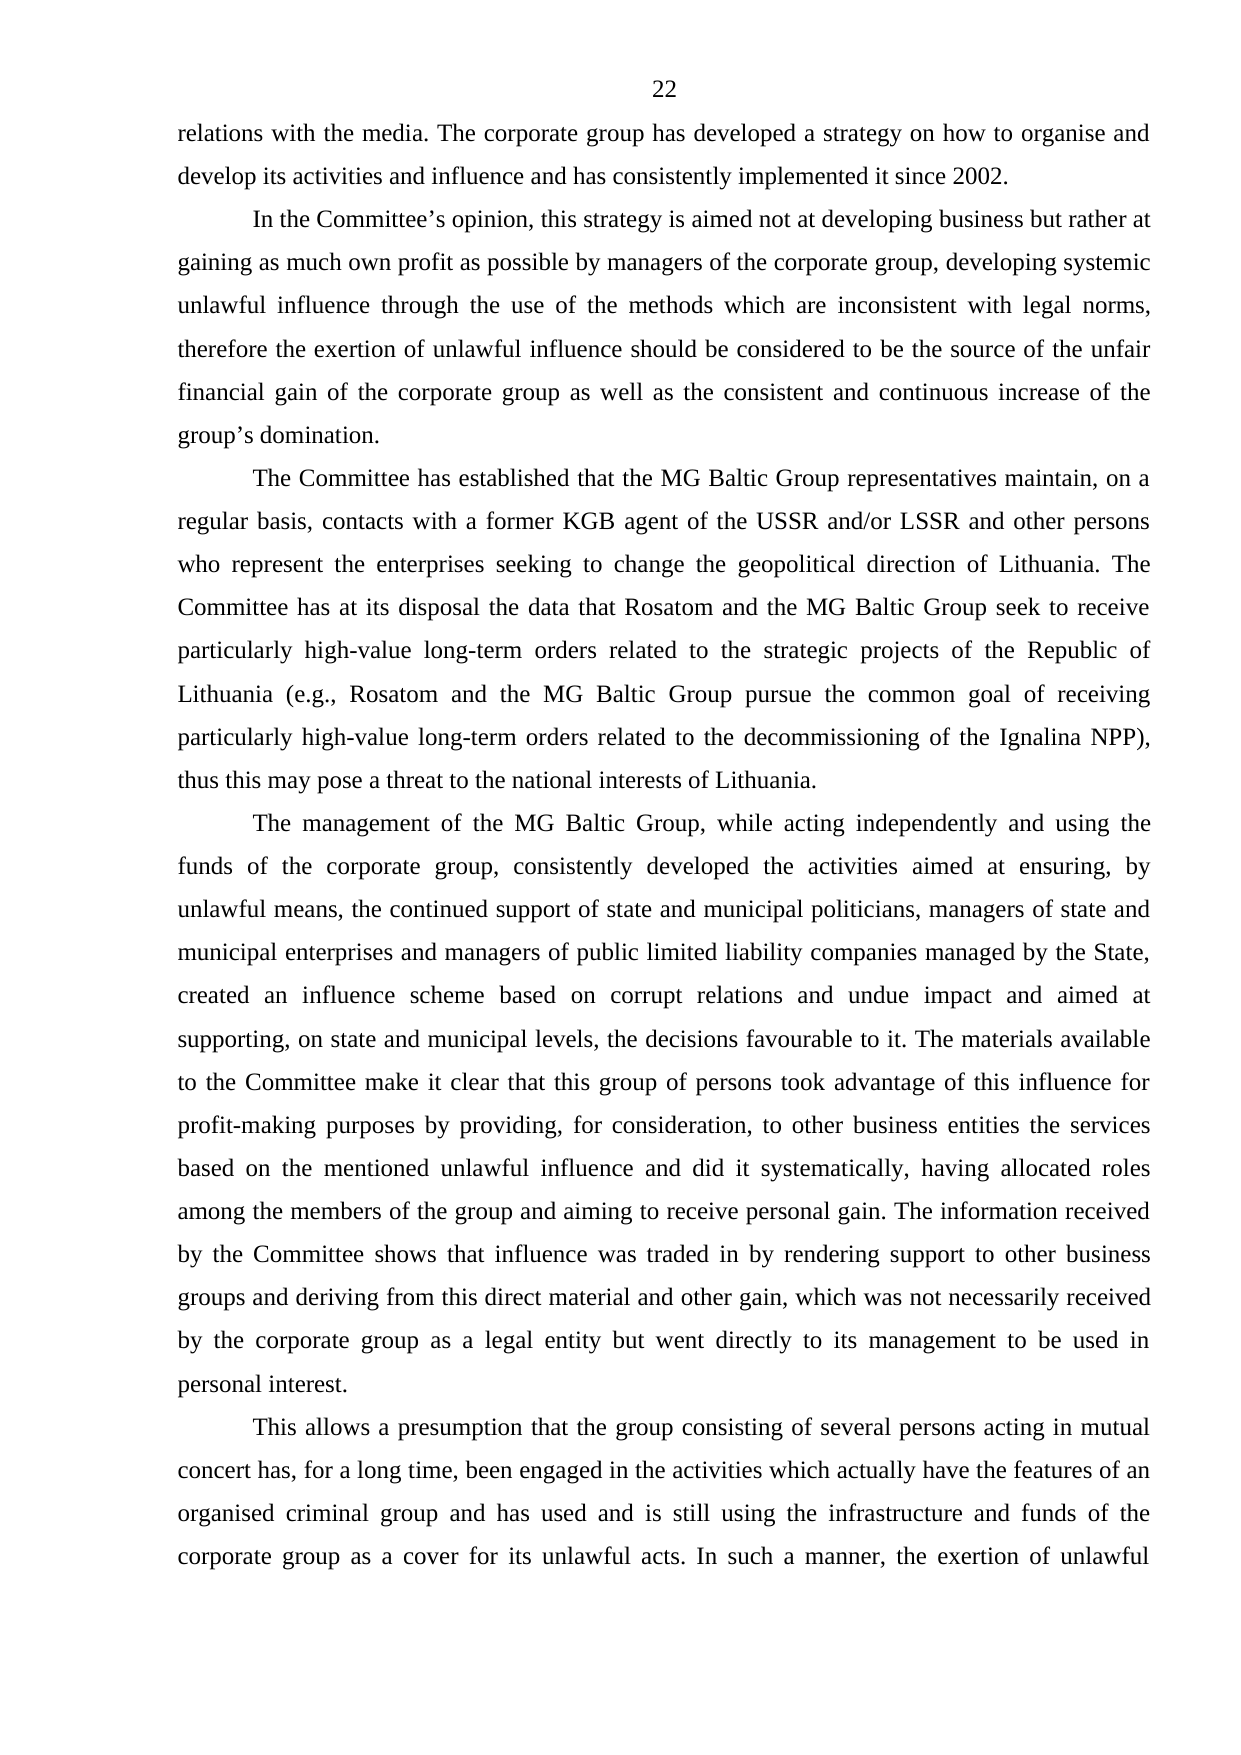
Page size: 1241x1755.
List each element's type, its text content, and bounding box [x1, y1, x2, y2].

text The management of the MG Baltic Group, while acting independently and using the funds of the corporate group, consistently developed the activities aimed at ensuring, by unlawful means, the continued support of state and municipal politicians, managers of state and municipal enterprises and managers of public limited liability companies managed by the State, created an influence scheme based on corrupt relations and undue impact and aimed at supporting, on state and municipal levels, the decisions favourable to it. The materials available to the Committee make it clear that this group of persons took advantage of this influence for profit-making purposes by providing, for consideration, to other business entities the services based on the mentioned unlawful influence and did it systematically, having allocated roles among the members of the group and aiming to receive personal gain. The information received by the Committee shows that influence was traded in by rendering support to other business groups and deriving from this direct material and other gain, which was not necessarily received by the corporate group as a legal entity but went directly to its management to be used in personal interest. [177, 808, 1152, 1397]
text This allows a presumption that the group consisting of several persons acting in mutual concert has, for a long time, been engaged in the activities which actually have the features of an organised criminal group and has used and is still using the infrastructure and funds of the corporate group as a cover for its unlawful acts. In such a manner, the exertion of unlawful [177, 1412, 1152, 1570]
text The Committee has established that the MG Baltic Group representatives maintain, on a regular basis, contacts with a former KGB agent of the USSR and/or LSSR and other persons who represent the enterprises seeking to change the geopolitical direction of Lithuania. The Committee has at its disposal the data that Rosatom and the MG Baltic Group seek to receive particularly high-value long-term orders related to the strategic projects of the Republic of Lithuania (e.g., Rosatom and the MG Baltic Group pursue the common goal of receiving particularly high-value long-term orders related to the decommissioning of the Ignalina NPP), thus this may pose a threat to the national interests of Lithuania. [177, 463, 1152, 794]
text In the Committee’s opinion, this strategy is aimed not at developing business but rather at gaining as much own profit as possible by managers of the corporate group, developing systemic unlawful influence through the use of the methods which are inconsistent with legal norms, therefore the exertion of unlawful influence should be considered to be the source of the unfair financial gain of the corporate group as well as the consistent and continuous increase of the group’s domination. [177, 204, 1152, 449]
text relations with the media. The corporate group has developed a strategy on how to organise and develop its activities and influence and has consistently implemented it since 2002. [177, 118, 1152, 190]
